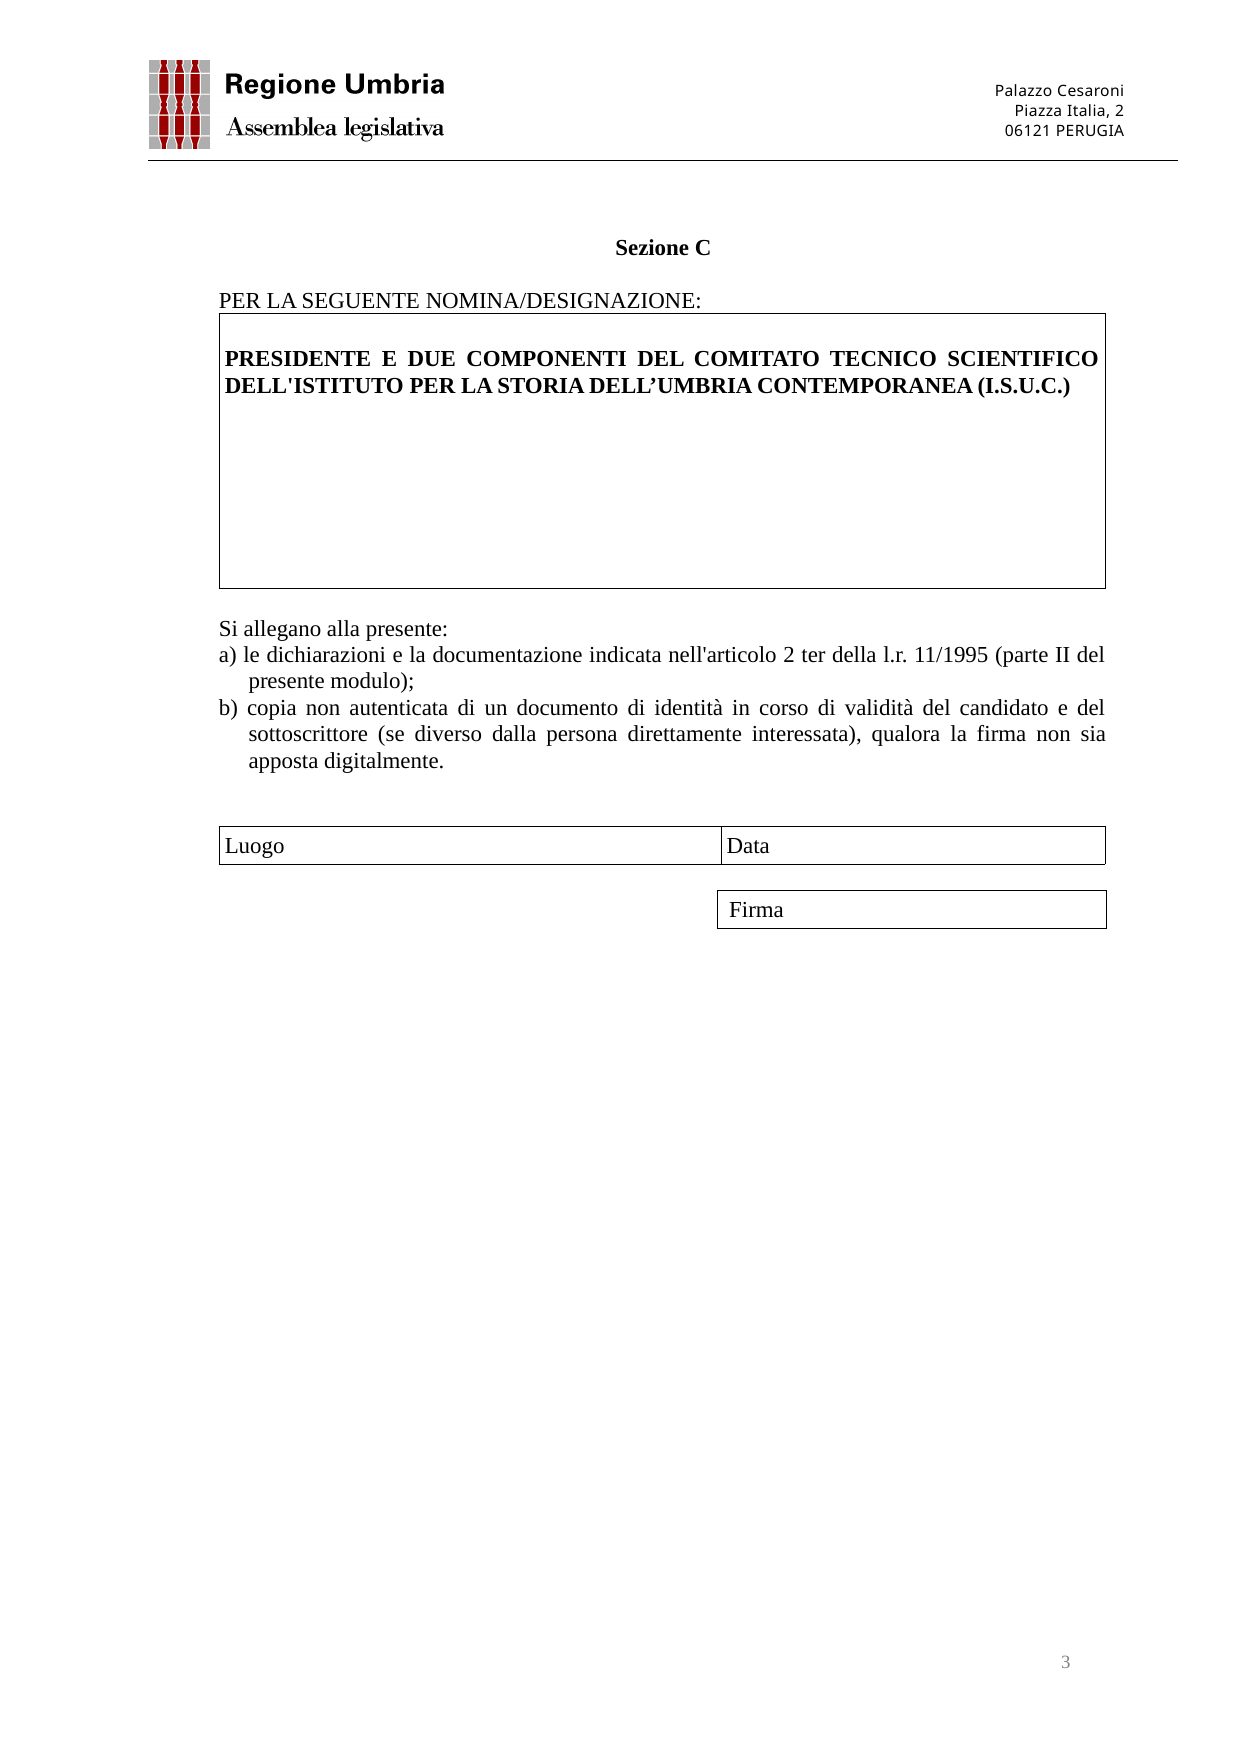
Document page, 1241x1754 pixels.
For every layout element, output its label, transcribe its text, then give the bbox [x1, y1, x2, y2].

table_header PRESIDENTE E DUE COMPONENTI DEL COMITATO TECNICO SCIENTIFICO DELL'ISTITUTO PER LA STORIA DELL’UMBRIA CONTEMPORANEA (I.S.U.C.) [220, 314, 1105, 588]
table_header Data [722, 827, 1105, 864]
text PER LA SEGUENTE NOMINA/DESIGNAZIONE: [219, 287, 1107, 313]
text b) copia non autenticata di un documento di identità in corso di validità del candidato e del sottoscrittore (se diverso dalla persona direttamente interessata), qualora la firma non sia apposta digitalmente. [219, 694, 1107, 773]
picture [150, 60, 443, 149]
text Si allegano alla presente: [219, 615, 1107, 641]
table_header Luogo [220, 827, 721, 864]
text Sezione C [219, 234, 1107, 260]
text a) le dichiarazioni e la documentazione indicata nell'articolo 2 ter della l.r. 11/1995 (parte II del presente modulo); [219, 641, 1107, 694]
table_header Firma [718, 891, 1106, 928]
